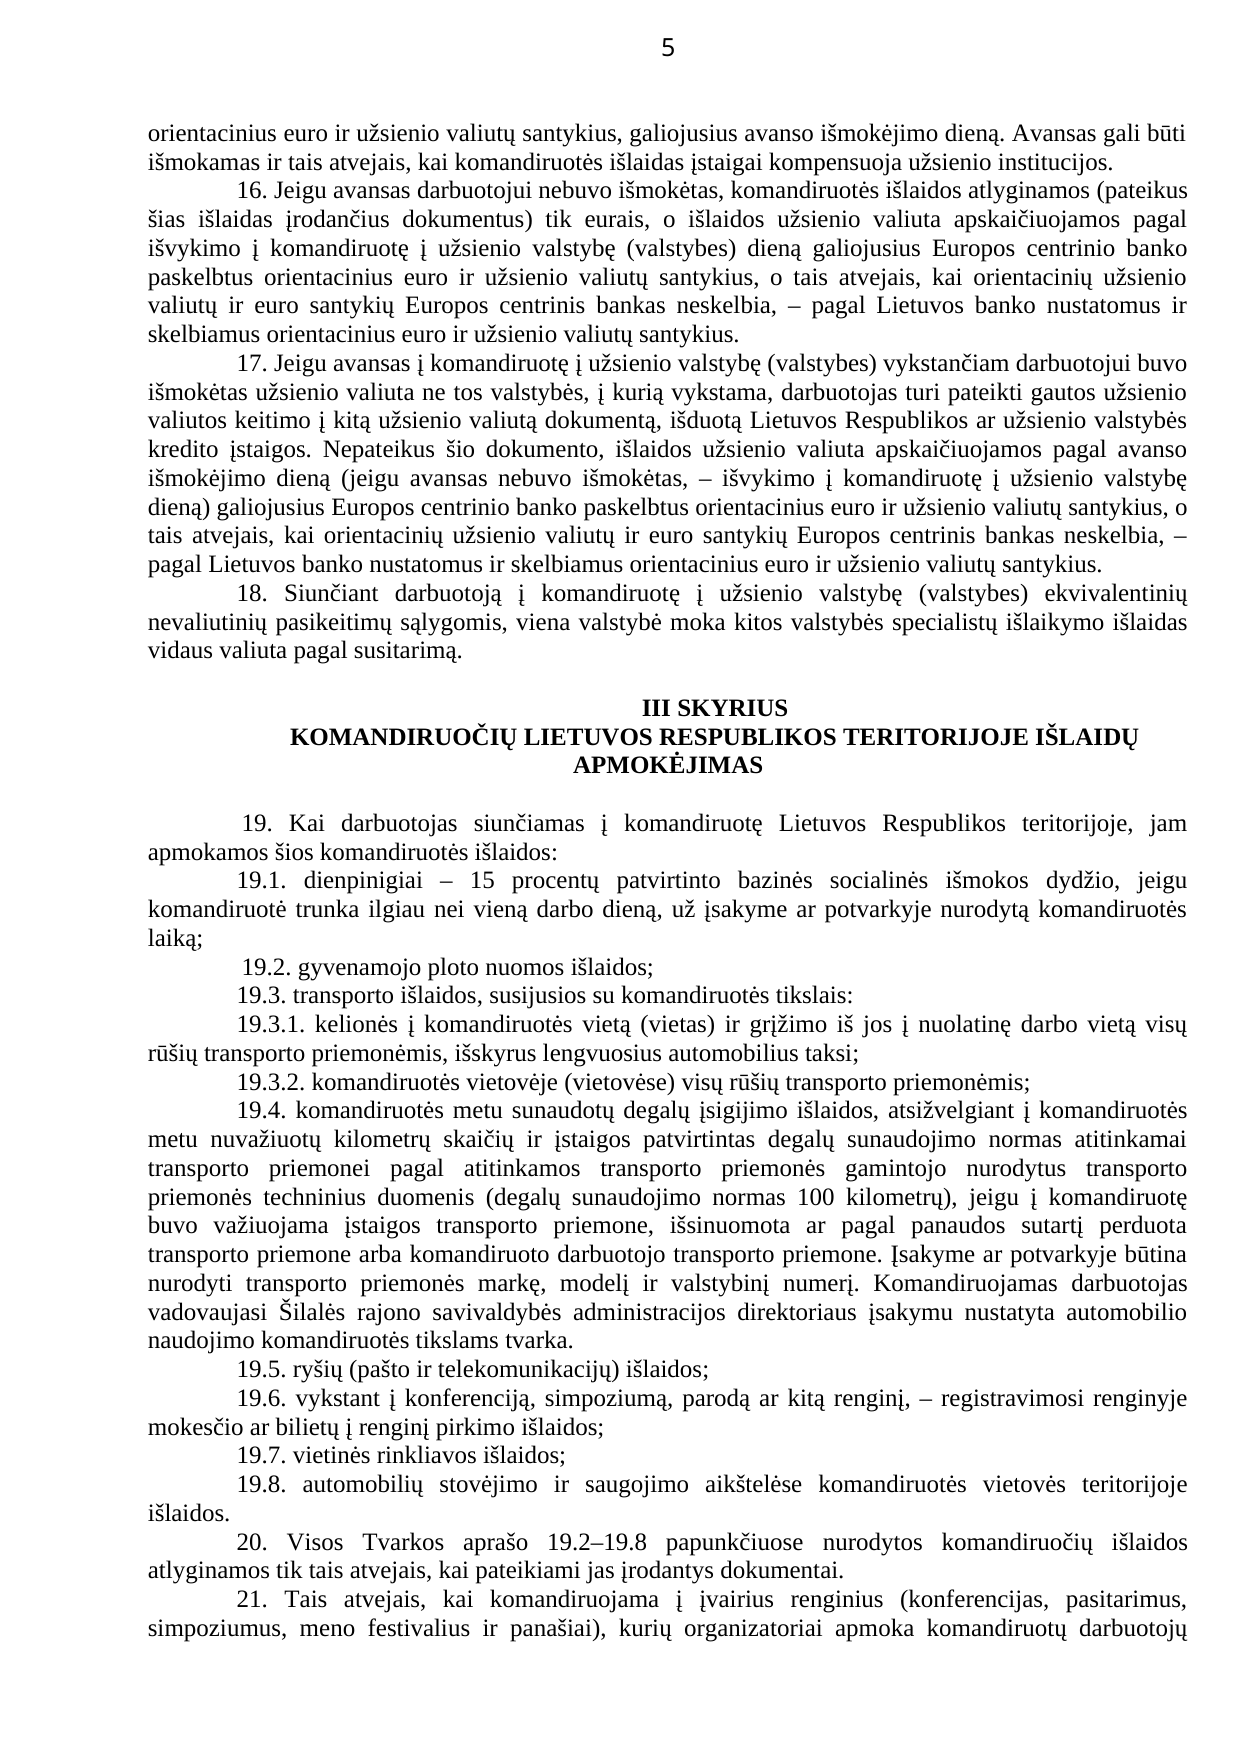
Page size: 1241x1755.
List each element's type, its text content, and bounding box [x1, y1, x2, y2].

text 19.1. dienpinigiai – 15 procentų patvirtinto bazinės socialinės išmokos dydžio, jeigu komandiruotė trunka ilgiau nei vieną darbo dieną, už įsakyme ar potvarkyje nurodytą komandiruotės laiką; [148, 866, 1188, 952]
text 21. Tais atvejais, kai komandiruojama į įvairius renginius (konferencijas, pasitarimus, simpoziumus, meno festivalius ir panašiai), kurių organizatoriai apmoka komandiruotų darbuotojų [148, 1584, 1188, 1642]
text 19.5. ryšių (pašto ir telekomunikacijų) išlaidos; [148, 1354, 1188, 1383]
text 19.3.2. komandiruotės vietovėje (vietovėse) visų rūšių transporto priemonėmis; [148, 1067, 1188, 1096]
text 19. Kai darbuotojas siunčiamas į komandiruotę Lietuvos Respublikos teritorijoje, jam apmokamos šios komandiruotės išlaidos: [148, 808, 1188, 866]
text III SKYRIUS [148, 693, 1188, 722]
text 19.4. komandiruotės metu sunaudotų degalų įsigijimo išlaidos, atsižvelgiant į komandiruotės metu nuvažiuotų kilometrų skaičių ir įstaigos patvirtintas degalų sunaudojimo normas atitinkamai transporto priemonei pagal atitinkamos transporto priemonės gamintojo nurodytus transporto priemonės techninius duomenis (degalų sunaudojimo normas 100 kilometrų), jeigu į komandiruotę buvo važiuojama įstaigos transporto priemone, išsinuomota ar pagal panaudos sutartį perduota transporto priemone arba komandiruoto darbuotojo transporto priemone. Įsakyme ar potvarkyje būtina nurodyti transporto priemonės markę, modelį ir valstybinį numerį. Komandiruojamas darbuotojas vadovaujasi Šilalės rajono savivaldybės administracijos direktoriaus įsakymu nustatyta automobilio naudojimo komandiruotės tikslams tvarka. [148, 1096, 1188, 1354]
text 19.7. vietinės rinkliavos išlaidos; [148, 1441, 1188, 1469]
text 19.6. vykstant į konferenciją, simpoziumą, parodą ar kitą renginį, – registravimosi renginyje mokesčio ar bilietų į renginį pirkimo išlaidos; [148, 1383, 1188, 1441]
text 19.3.1. kelionės į komandiruotės vietą (vietas) ir grįžimo iš jos į nuolatinę darbo vietą visų rūšių transporto priemonėmis, išskyrus lengvuosius automobilius taksi; [148, 1009, 1188, 1067]
text orientacinius euro ir užsienio valiutų santykius, galiojusius avanso išmokėjimo dieną. Avansas gali būti išmokamas ir tais atvejais, kai komandiruotės išlaidas įstaigai kompensuoja užsienio institucijos. [148, 118, 1188, 176]
text 16. Jeigu avansas darbuotojui nebuvo išmokėtas, komandiruotės išlaidos atlyginamos (pateikus šias išlaidas įrodančius dokumentus) tik eurais, o išlaidos užsienio valiuta apskaičiuojamos pagal išvykimo į komandiruotę į užsienio valstybę (valstybes) dieną galiojusius Europos centrinio banko paskelbtus orientacinius euro ir užsienio valiutų santykius, o tais atvejais, kai orientacinių užsienio valiutų ir euro santykių Europos centrinis bankas neskelbia, – pagal Lietuvos banko nustatomus ir skelbiamus orientacinius euro ir užsienio valiutų santykius. [148, 176, 1188, 348]
text 19.8. automobilių stovėjimo ir saugojimo aikštelėse komandiruotės vietovės teritorijoje išlaidos. [148, 1469, 1188, 1527]
text 19.2. gyvenamojo ploto nuomos išlaidos; [148, 952, 1188, 981]
text 17. Jeigu avansas į komandiruotę į užsienio valstybę (valstybes) vykstančiam darbuotojui buvo išmokėtas užsienio valiuta ne tos valstybės, į kurią vykstama, darbuotojas turi pateikti gautos užsienio valiutos keitimo į kitą užsienio valiutą dokumentą, išduotą Lietuvos Respublikos ar užsienio valstybės kredito įstaigos. Nepateikus šio dokumento, išlaidos užsienio valiuta apskaičiuojamos pagal avanso išmokėjimo dieną (jeigu avansas nebuvo išmokėtas, – išvykimo į komandiruotę į užsienio valstybę dieną) galiojusius Europos centrinio banko paskelbtus orientacinius euro ir užsienio valiutų santykius, o tais atvejais, kai orientacinių užsienio valiutų ir euro santykių Europos centrinis bankas neskelbia, – pagal Lietuvos banko nustatomus ir skelbiamus orientacinius euro ir užsienio valiutų santykius. [148, 348, 1188, 578]
text 19.3. transporto išlaidos, susijusios su komandiruotės tikslais: [148, 981, 1188, 1009]
text 20. Visos Tvarkos aprašo 19.2–19.8 papunkčiuose nurodytos komandiruočių išlaidos atlyginamos tik tais atvejais, kai pateikiami jas įrodantys dokumentai. [148, 1527, 1188, 1584]
text KOMANDIRUOČIŲ LIETUVOS RESPUBLIKOS TERITORIJOJE IŠLAIDŲ APMOKĖJIMAS [148, 722, 1188, 779]
text 18. Siunčiant darbuotoją į komandiruotę į užsienio valstybę (valstybes) ekvivalentinių nevaliutinių pasikeitimų sąlygomis, viena valstybė moka kitos valstybės specialistų išlaikymo išlaidas vidaus valiuta pagal susitarimą. [148, 578, 1188, 664]
